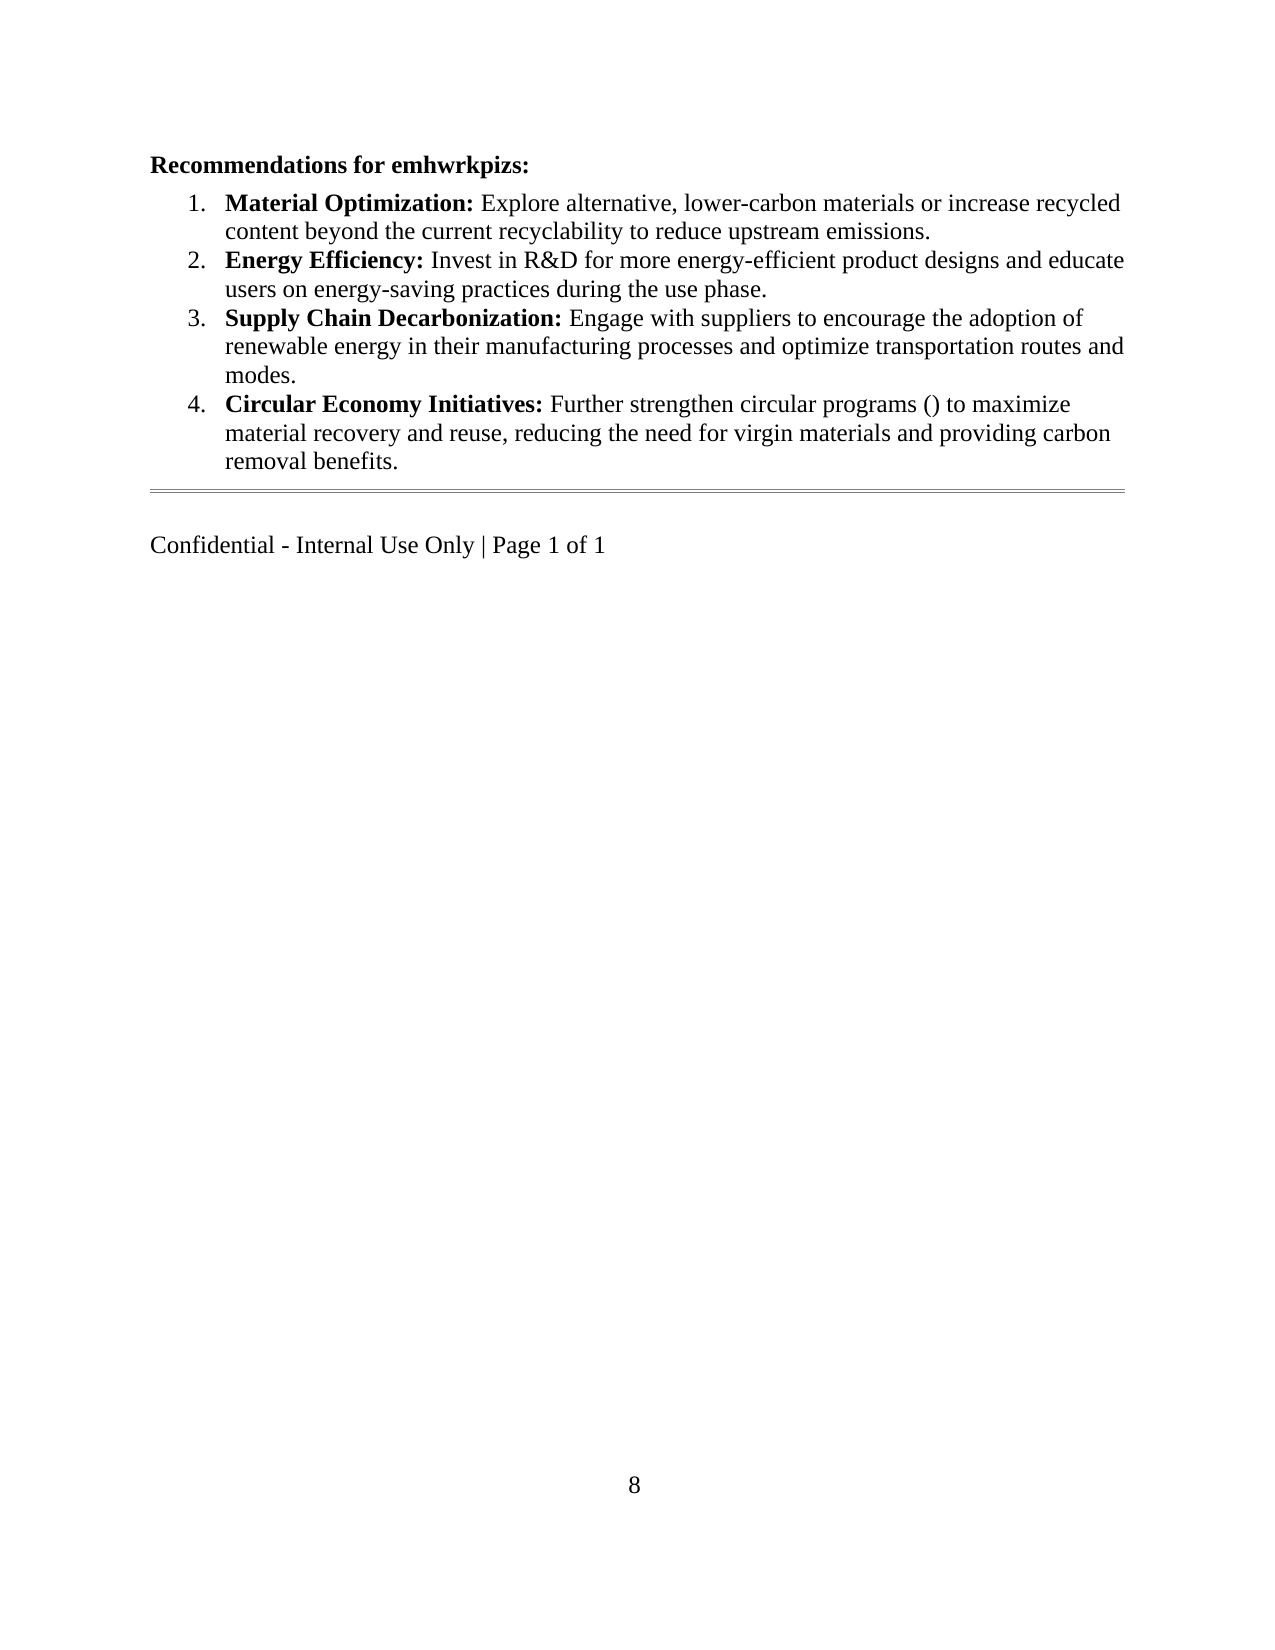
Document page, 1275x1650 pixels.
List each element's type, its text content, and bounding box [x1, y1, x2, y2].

text Recommendations for emhwrkpizs: [150, 150, 1125, 179]
list Material Optimization: Explore alternative, lower-carbon materials or increase recycled content beyond the current recyclability to reduce upstream emissions. [187, 188, 1125, 245]
list Circular Economy Initiatives: Further strengthen circular programs () to maximize material recovery and reuse, reducing the need for virgin materials and providing carbon removal benefits. [187, 389, 1125, 475]
list Energy Efficiency: Invest in R&D for more energy-efficient product designs and educate users on energy-saving practices during the use phase. [187, 245, 1125, 303]
text Confidential - Internal Use Only | Page 1 of 1 [150, 530, 1125, 559]
list Supply Chain Decarbonization: Engage with suppliers to encourage the adoption of renewable energy in their manufacturing processes and optimize transportation routes and modes. [187, 303, 1125, 389]
